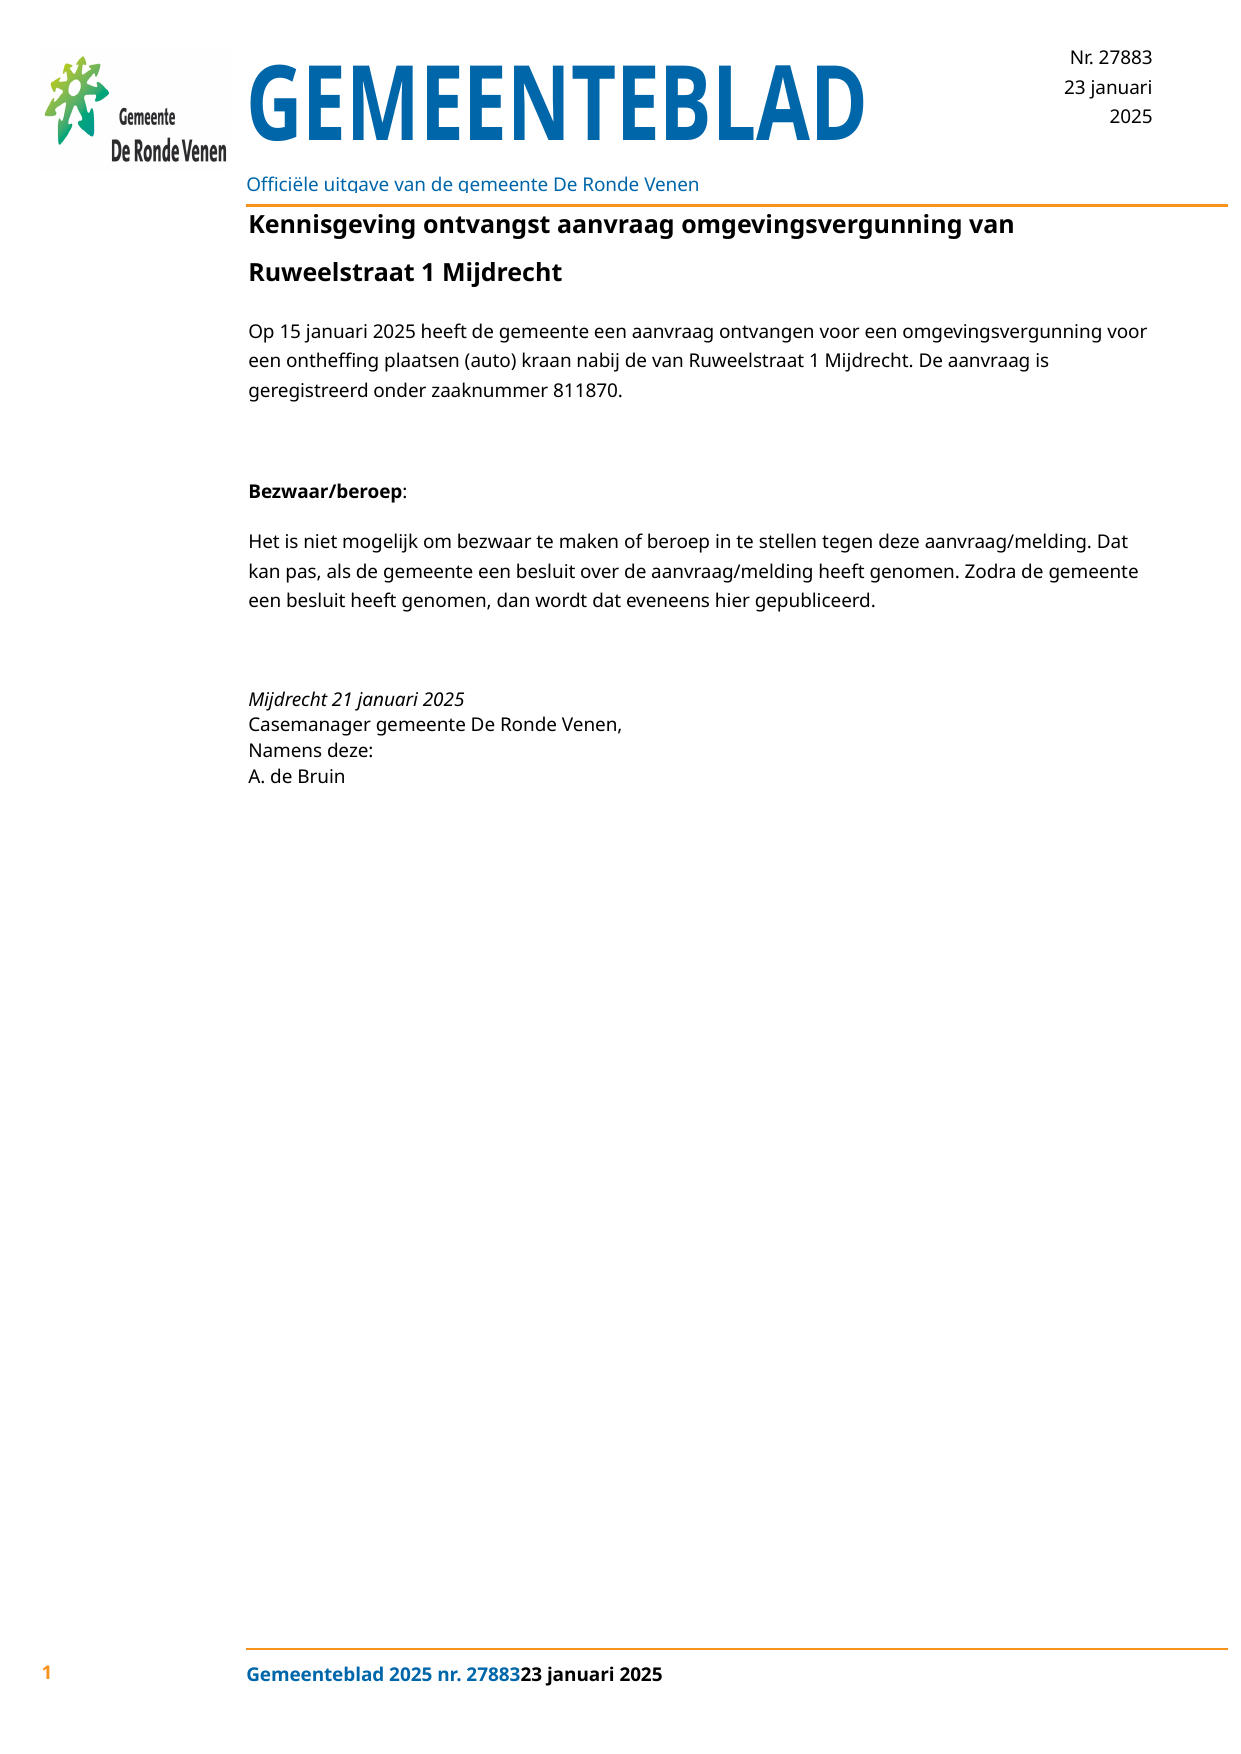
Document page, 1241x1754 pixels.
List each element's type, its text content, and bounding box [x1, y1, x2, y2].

text Namens deze: [248, 737, 1152, 763]
text A. de Bruin [248, 763, 1152, 789]
text Het is niet mogelijk om bezwaar te maken of beroep in te stellen tegen deze aanvraag/melding. Dat kan pas, als de gemeente een besluit over de aanvraag/melding heeft genomen. Zodra de gemeente een besluit heeft genomen, dan wordt dat eveneens hier gepubliceerd. [248, 528, 1152, 613]
text Casemanager gemeente De Ronde Venen, [248, 711, 1152, 737]
text Bezwaar/beroep: [248, 478, 1152, 504]
text Kennisgeving ontvangst aanvraag omgevingsvergunning van Ruweelstraat 1 Mijdrecht [248, 207, 1152, 288]
text Op 15 januari 2025 heeft de gemeente een aanvraag ontvangen voor een omgevingsvergunning voor een ontheffing plaatsen (auto) kraan nabij de van Ruweelstraat 1 Mijdrecht. De aanvraag is geregistreerd onder zaaknummer 811870. [248, 318, 1152, 403]
text Mijdrecht 21 januari 2025 [248, 686, 1152, 711]
picture [41, 47, 231, 172]
